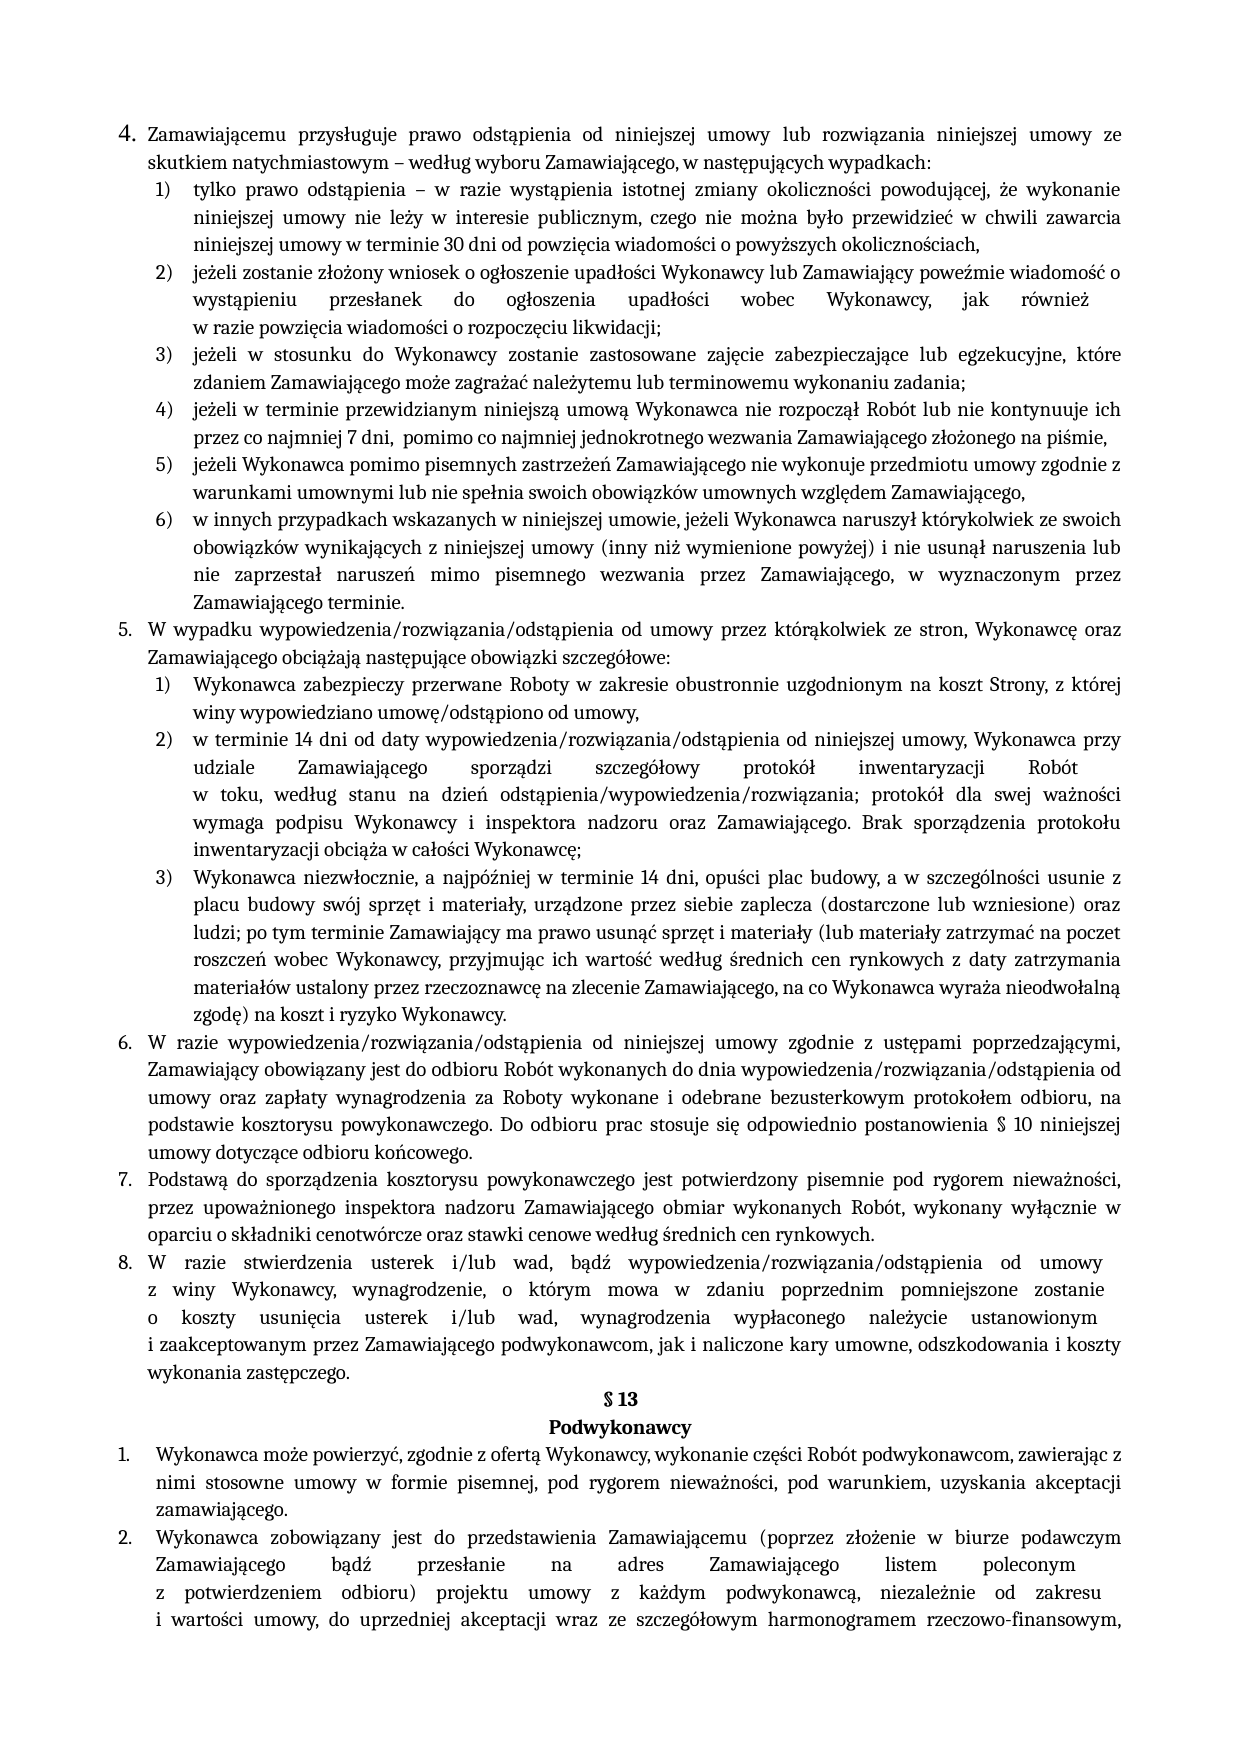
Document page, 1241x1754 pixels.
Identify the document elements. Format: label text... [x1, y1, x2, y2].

list W razie wypowiedzenia/rozwiązania/odstąpienia od niniejszej umowy zgodnie z ustępami poprzedzającymi, Zamawiający obowiązany jest do odbioru Robót wykonanych do dnia wypowiedzenia/rozwiązania/odstąpienia od umowy oraz zapłaty wynagrodzenia za Roboty wykonane i odebrane bezusterkowym protokołem odbioru, na podstawie kosztorysu powykonawczego. Do odbioru prac stosuje się odpowiednio postanowienia § 10 niniejszej umowy dotyczące odbioru końcowego. [118, 1030, 1122, 1164]
list Wykonawca zobowiązany jest do przedstawienia Zamawiającemu (poprzez złożenie w biurze podawczym Zamawiającego bądź przesłanie na adres Zamawiającego listem poleconym z potwierdzeniem odbioru) projektu umowy z każdym podwykonawcą, niezależnie od zakresu i wartości umowy, do uprzedniej akceptacji wraz ze szczegółowym harmonogramem rzeczowo-finansowym, [118, 1525, 1122, 1632]
text Podwykonawcy [118, 1415, 1122, 1439]
list Zamawiającemu przysługuje prawo odstąpienia od niniejszej umowy lub rozwiązania niniejszej umowy ze skutkiem natychmiastowym – według wyboru Zamawiającego, w następujących wypadkach: [118, 118, 1122, 174]
list Wykonawca zabezpieczy przerwane Roboty w zakresie obustronnie uzgodnionym na koszt Strony, z której winy wypowiedziano umowę/odstąpiono od umowy, [156, 673, 1122, 724]
list W razie stwierdzenia usterek i/lub wad, bądź wypowiedzenia/rozwiązania/odstąpienia od umowy z winy Wykonawcy, wynagrodzenie, o którym mowa w zdaniu poprzednim pomniejszone zostanie o koszty usunięcia usterek i/lub wad, wynagrodzenia wypłaconego należycie ustanowionym i zaakceptowanym przez Zamawiającego podwykonawcom, jak i naliczone kary umowne, odszkodowania i koszty wykonania zastępczego. [118, 1250, 1122, 1384]
list jeżeli w stosunku do Wykonawcy zostanie zastosowane zajęcie zabezpieczające lub egzekucyjne, które zdaniem Zamawiającego może zagrażać należytemu lub terminowemu wykonaniu zadania; [156, 343, 1122, 394]
list Wykonawca może powierzyć, zgodnie z ofertą Wykonawcy, wykonanie części Robót podwykonawcom, zawierając z nimi stosowne umowy w formie pisemnej, pod rygorem nieważności, pod warunkiem, uzyskania akceptacji zamawiającego. [118, 1443, 1122, 1522]
list tylko prawo odstąpienia – w razie wystąpienia istotnej zmiany okoliczności powodującej, że wykonanie niniejszej umowy nie leży w interesie publicznym, czego nie można było przewidzieć w chwili zawarcia niniejszej umowy w terminie 30 dni od powzięcia wiadomości o powyższych okolicznościach, [156, 178, 1122, 257]
list w terminie 14 dni od daty wypowiedzenia/rozwiązania/odstąpienia od niniejszej umowy, Wykonawca przy udziale Zamawiającego sporządzi szczegółowy protokół inwentaryzacji Robót w toku, według stanu na dzień odstąpienia/wypowiedzenia/rozwiązania; protokół dla swej ważności wymaga podpisu Wykonawcy i inspektora nadzoru oraz Zamawiającego. Brak sporządzenia protokołu inwentaryzacji obciąża w całości Wykonawcę; [156, 728, 1122, 862]
list Wykonawca niezwłocznie, a najpóźniej w terminie 14 dni, opuści plac budowy, a w szczególności usunie z placu budowy swój sprzęt i materiały, urządzone przez siebie zaplecza (dostarczone lub wzniesione) oraz ludzi; po tym terminie Zamawiający ma prawo usunąć sprzęt i materiały (lub materiały zatrzymać na poczet roszczeń wobec Wykonawcy, przyjmując ich wartość według średnich cen rynkowych z daty zatrzymania materiałów ustalony przez rzeczoznawcę na zlecenie Zamawiającego, na co Wykonawca wyraża nieodwołalną zgodę) na koszt i ryzyko Wykonawcy. [156, 865, 1122, 1027]
list jeżeli Wykonawca pomimo pisemnych zastrzeżeń Zamawiającego nie wykonuje przedmiotu umowy zgodnie z warunkami umownymi lub nie spełnia swoich obowiązków umownych względem Zamawiającego, [156, 453, 1122, 504]
list jeżeli w terminie przewidzianym niniejszą umową Wykonawca nie rozpoczął Robót lub nie kontynuuje ich przez co najmniej 7 dni, pomimo co najmniej jednokrotnego wezwania Zamawiającego złożonego na piśmie, [156, 398, 1122, 449]
list Podstawą do sporządzenia kosztorysu powykonawczego jest potwierdzony pisemnie pod rygorem nieważności, przez upoważnionego inspektora nadzoru Zamawiającego obmiar wykonanych Robót, wykonany wyłącznie w oparciu o składniki cenotwórcze oraz stawki cenowe według średnich cen rynkowych. [118, 1168, 1122, 1247]
list w innych przypadkach wskazanych w niniejszej umowie, jeżeli Wykonawca naruszył którykolwiek ze swoich obowiązków wynikających z niniejszej umowy (inny niż wymienione powyżej) i nie usunął naruszenia lub nie zaprzestał naruszeń mimo pisemnego wezwania przez Zamawiającego, w wyznaczonym przez Zamawiającego terminie. [156, 508, 1122, 614]
list W wypadku wypowiedzenia/rozwiązania/odstąpienia od umowy przez którąkolwiek ze stron, Wykonawcę oraz Zamawiającego obciążają następujące obowiązki szczegółowe: [118, 618, 1122, 669]
list § 13 [118, 1388, 1122, 1412]
list jeżeli zostanie złożony wniosek o ogłoszenie upadłości Wykonawcy lub Zamawiający poweźmie wiadomość o wystąpieniu przesłanek do ogłoszenia upadłości wobec Wykonawcy, jak również w razie powzięcia wiadomości o rozpoczęciu likwidacji; [156, 260, 1122, 339]
